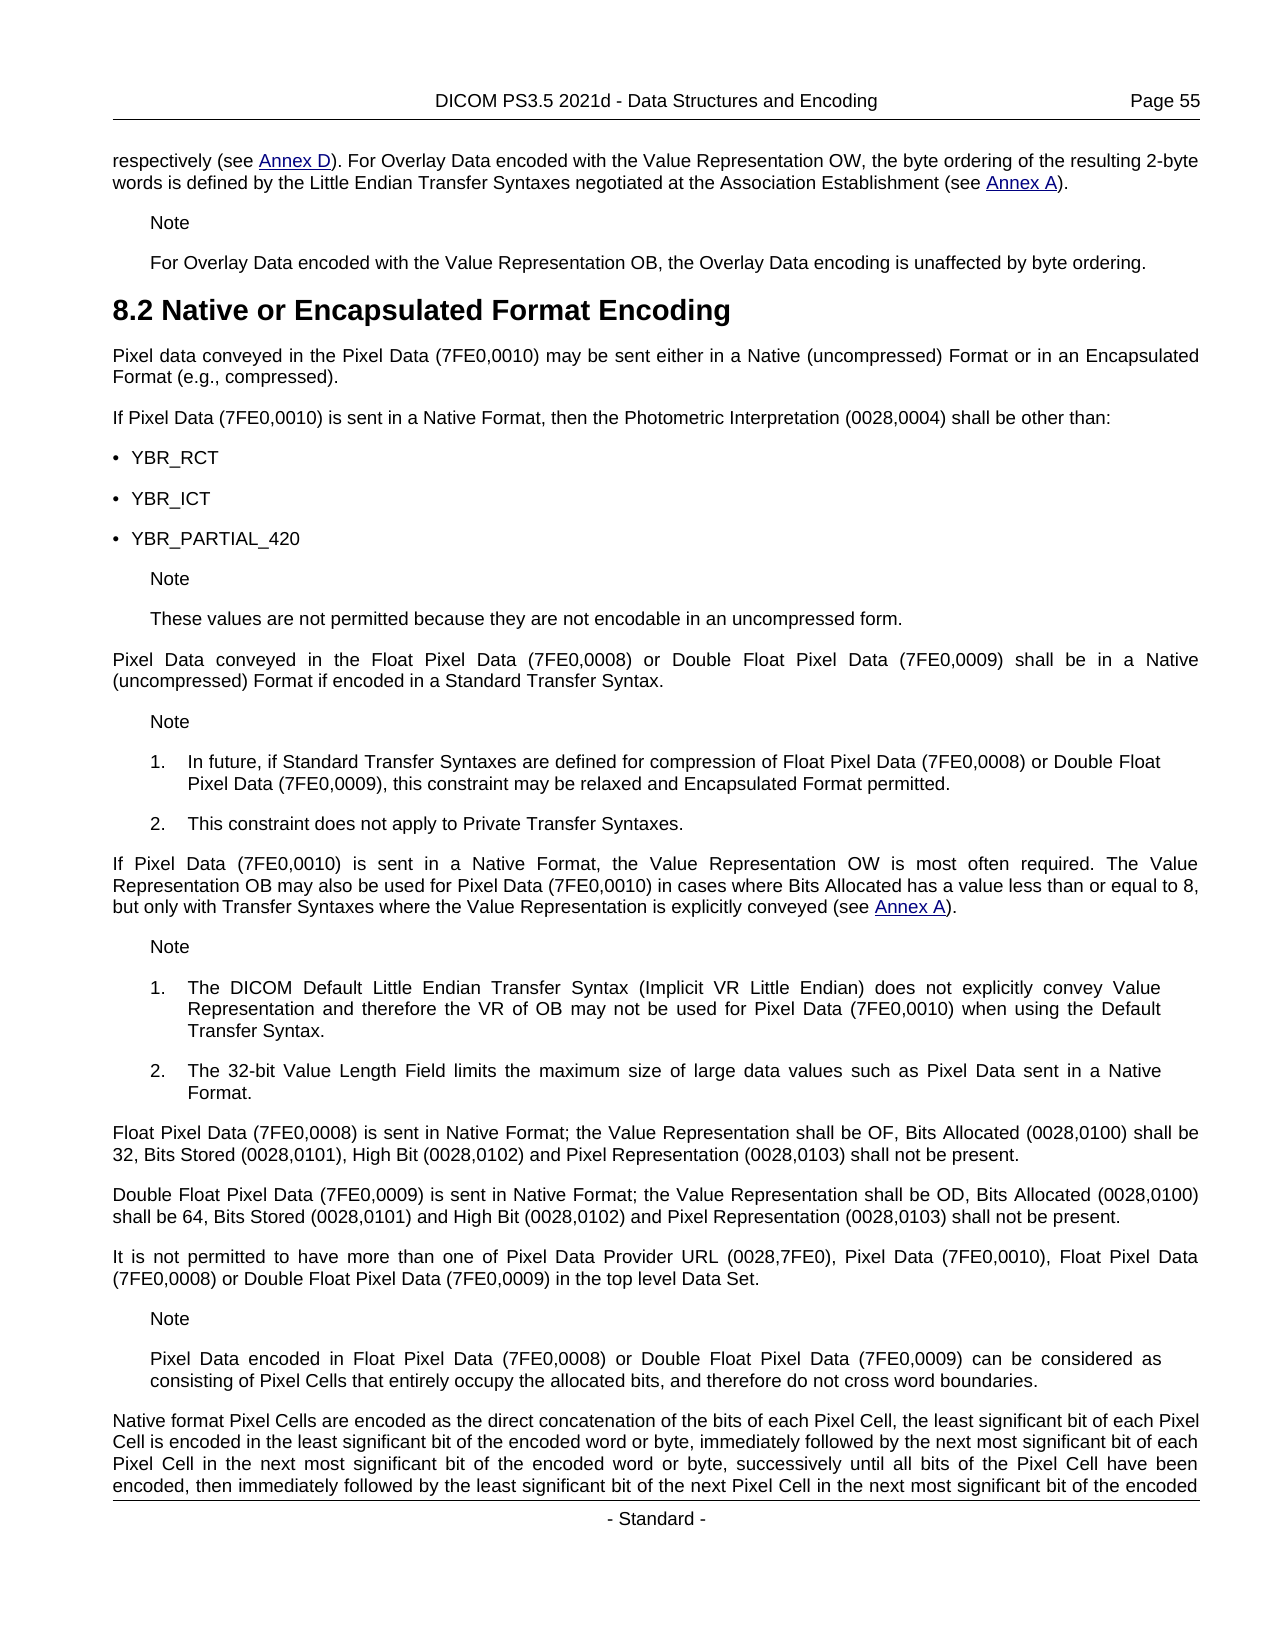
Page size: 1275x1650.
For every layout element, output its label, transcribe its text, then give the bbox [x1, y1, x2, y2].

text For Overlay Data encoded with the Value Representation OB, the Overlay Data encoding is unaffected by byte ordering. [150, 252, 1162, 274]
text Native format Pixel Cells are encoded as the direct concatenation of the bits of each Pixel Cell, the least significant bit of each Pixel Cell is encoded in the least significant bit of the encoded word or byte, immediately followed by the next most significant bit of each Pixel Cell in the next most significant bit of the encoded word or byte, successively until all bits of the Pixel Cell have been encoded, then immediately followed by the least significant bit of the next Pixel Cell in the next most significant bit of the encoded [112, 1410, 1200, 1496]
text 1. In future, if Standard Transfer Syntaxes are defined for compression of Float Pixel Data (7FE0,0008) or Double Float Pixel Data (7FE0,0009), this constraint may be relaxed and Encapsulated Format permitted. [150, 751, 1162, 794]
text Pixel data conveyed in the Pixel Data (7FE0,0010) may be sent either in a Native (uncompressed) Format or in an Encapsulated Format (e.g., compressed). [112, 345, 1200, 388]
text 2. The 32-bit Value Length Field limits the maximum size of large data values such as Pixel Data sent in a Native Format. [150, 1060, 1162, 1103]
text Note [150, 1308, 1162, 1329]
text 2. This constraint does not apply to Private Transfer Syntaxes. [150, 813, 1162, 834]
text It is not permitted to have more than one of Pixel Data Provider URL (0028,7FE0), Pixel Data (7FE0,0010), Float Pixel Data (7FE0,0008) or Double Float Pixel Data (7FE0,0009) in the top level Data Set. [112, 1246, 1200, 1289]
text Note [150, 568, 1162, 589]
text • YBR_PARTIAL_420 [112, 528, 1200, 549]
text Float Pixel Data (7FE0,0008) is sent in Native Format; the Value Representation shall be OF, Bits Allocated (0028,0100) shall be 32, Bits Stored (0028,0101), High Bit (0028,0102) and Pixel Representation (0028,0103) shall not be present. [112, 1122, 1200, 1165]
text Note [150, 212, 1162, 233]
text If Pixel Data (7FE0,0010) is sent in a Native Format, then the Photometric Interpretation (0028,0004) shall be other than: [112, 407, 1200, 428]
text 8.2 Native or Encapsulated Format Encoding [112, 292, 1200, 326]
text Note [150, 936, 1162, 958]
text If Pixel Data (7FE0,0010) is sent in a Native Format, the Value Representation OW is most often required. The Value Representation OB may also be used for Pixel Data (7FE0,0010) in cases where Bits Allocated has a value less than or equal to 8, but only with Transfer Syntaxes where the Value Representation is explicitly conveyed (see Annex A). [112, 853, 1200, 918]
text 1. The DICOM Default Little Endian Transfer Syntax (Implicit VR Little Endian) does not explicitly convey Value Representation and therefore the VR of OB may not be used for Pixel Data (7FE0,0010) when using the Default Transfer Syntax. [150, 977, 1162, 1041]
text Pixel Data conveyed in the Float Pixel Data (7FE0,0008) or Double Float Pixel Data (7FE0,0009) shall be in a Native (uncompressed) Format if encoded in a Standard Transfer Syntax. [112, 648, 1200, 692]
text • YBR_RCT [112, 447, 1200, 468]
text Double Float Pixel Data (7FE0,0009) is sent in Native Format; the Value Representation shall be OD, Bits Allocated (0028,0100) shall be 64, Bits Stored (0028,0101) and High Bit (0028,0102) and Pixel Representation (0028,0103) shall not be present. [112, 1184, 1200, 1227]
text respectively (see Annex D). For Overlay Data encoded with the Value Representation OW, the byte ordering of the resulting 2-byte words is defined by the Little Endian Transfer Syntaxes negotiated at the Association Establishment (see Annex A). [112, 150, 1200, 193]
text • YBR_ICT [112, 487, 1200, 509]
text Note [150, 710, 1162, 732]
text Pixel Data encoded in Float Pixel Data (7FE0,0008) or Double Float Pixel Data (7FE0,0009) can be considered as consisting of Pixel Cells that entirely occupy the allocated bits, and therefore do not cross word boundaries. [150, 1348, 1162, 1391]
text These values are not permitted because they are not encodable in an uncompressed form. [150, 608, 1162, 630]
